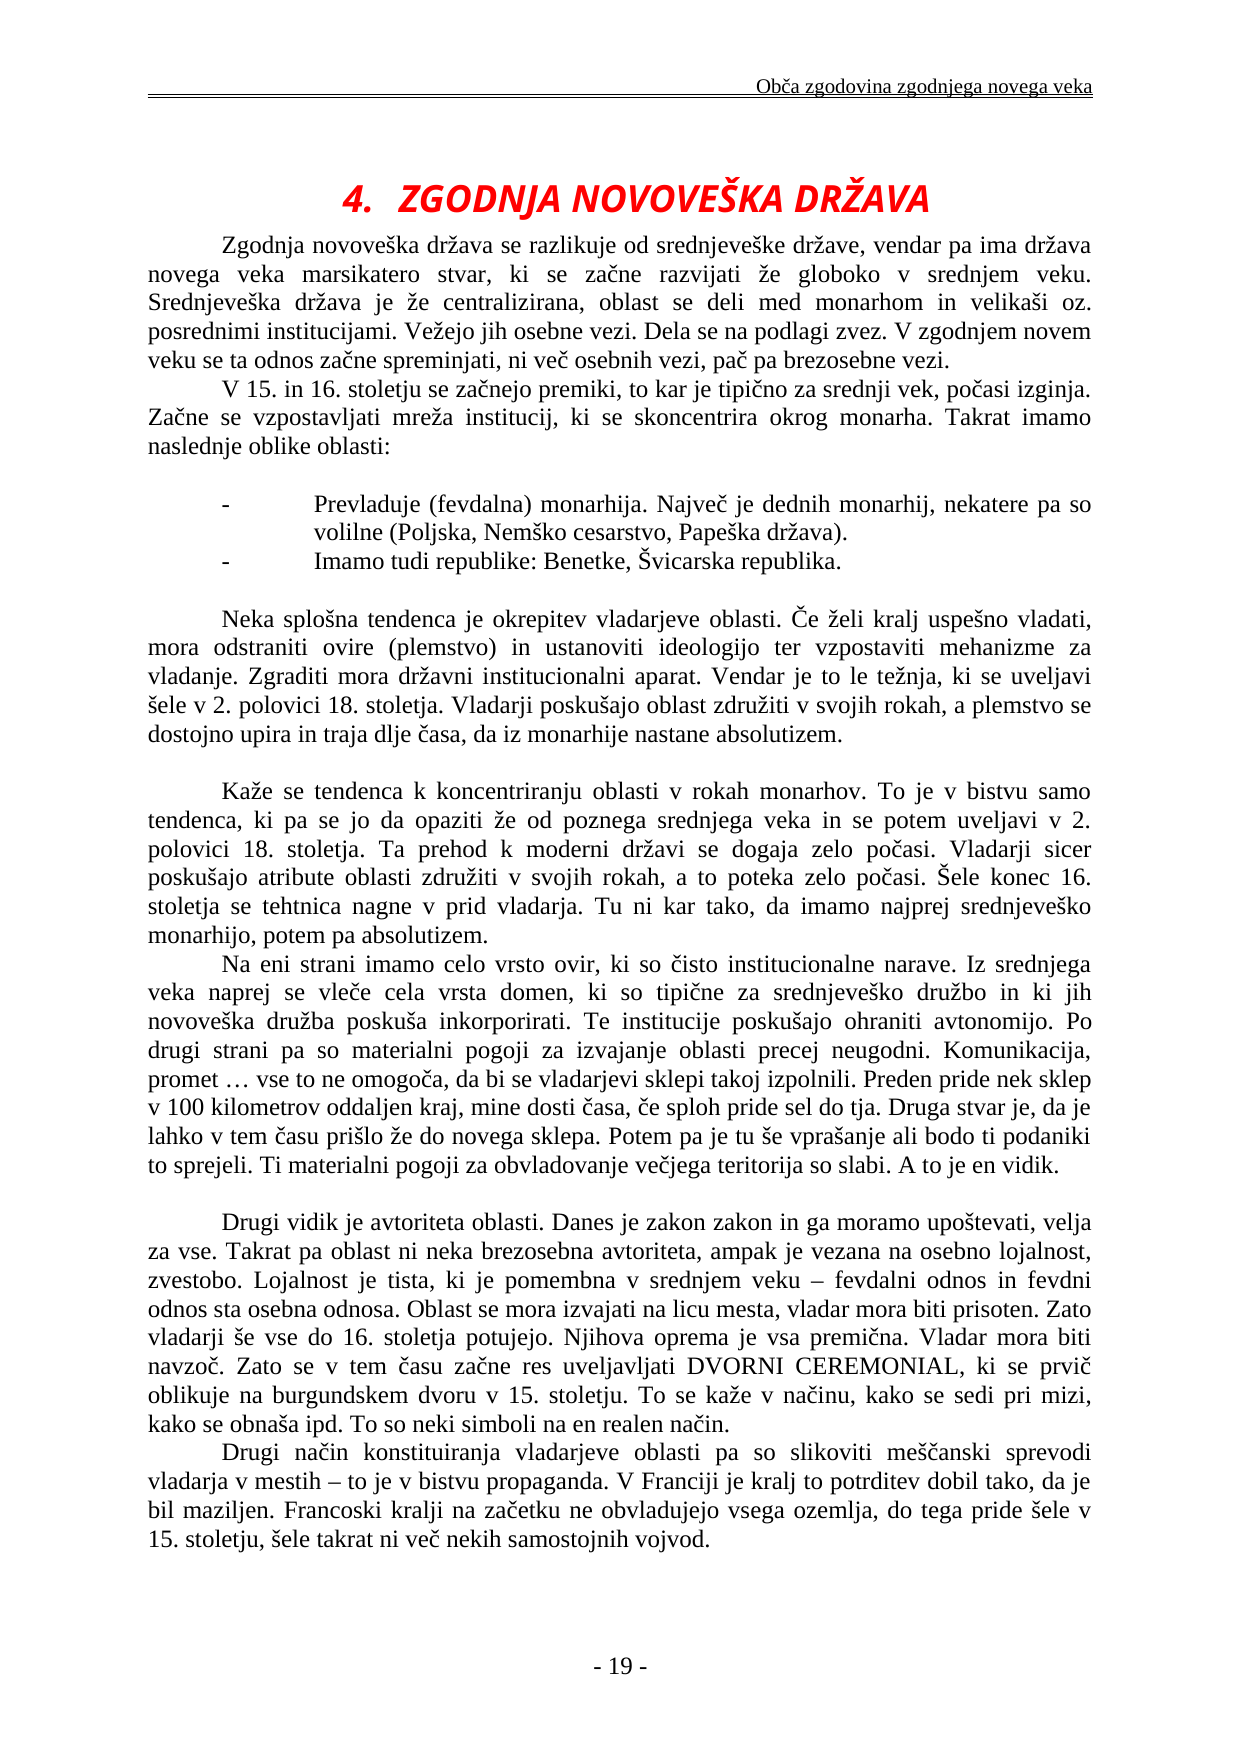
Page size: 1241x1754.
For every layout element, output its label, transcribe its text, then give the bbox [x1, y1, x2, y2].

list Prevladuje (fevdalna) monarhija. Največ je dednih monarhij, nekatere pa so volilne (Poljska, Nemško cesarstvo, Papeška država). [221, 489, 1093, 546]
text Neka splošna tendenca je okrepitev vladarjeve oblasti. Če želi kralj uspešno vladati, mora odstraniti ovire (plemstvo) in ustanoviti ideologijo ter vzpostaviti mehanizme za vladanje. Zgraditi mora državni institucionalni aparat. Vendar je to le težnja, ki se uveljavi šele v 2. polovici 18. stoletja. Vladarji poskušajo oblast združiti v svojih rokah, a plemstvo se dostojno upira in traja dlje časa, da iz monarhije nastane absolutizem. [148, 604, 1093, 747]
text Na eni strani imamo celo vrsto ovir, ki so čisto institucionalne narave. Iz srednjega veka naprej se vleče cela vrsta domen, ki so tipične za srednjeveško družbo in ki jih novoveška družba poskuša inkorporirati. Te institucije poskušajo ohraniti avtonomijo. Po drugi strani pa so materialni pogoji za izvajanje oblasti precej neugodni. Komunikacija, promet … vse to ne omogoča, da bi se vladarjevi sklepi takoj izpolnili. Preden pride nek sklep v 100 kilometrov oddaljen kraj, mine dosti časa, če sploh pride sel do tja. Druga stvar je, da je lahko v tem času prišlo že do novega sklepa. Potem pa je tu še vprašanje ali bodo ti podaniki to sprejeli. Ti materialni pogoji za obvladovanje večjega teritorija so slabi. A to je en vidik. [148, 949, 1093, 1179]
list Imamo tudi republike: Benetke, Švicarska republika. [221, 546, 1093, 575]
text Zgodnja novoveška država se razlikuje od srednjeveške države, vendar pa ima država novega veka marsikatero stvar, ki se začne razvijati že globoko v srednjem veku. Srednjeveška država je že centralizirana, oblast se deli med monarhom in velikaši oz. posrednimi institucijami. Vežejo jih osebne vezi. Dela se na podlagi zvez. V zgodnjem novem veku se ta odnos začne spreminjati, ni več osebnih vezi, pač pa brezosebne vezi. [148, 230, 1093, 374]
text Drugi način konstituiranja vladarjeve oblasti pa so slikoviti meščanski sprevodi vladarja v mestih – to je v bistvu propaganda. V Franciji je kralj to potrditev dobil tako, da je bil maziljen. Francoski kralji na začetku ne obvladujejo vsega ozemlja, do tega pride šele v 15. stoletju, šele takrat ni več nekih samostojnih vojvod. [148, 1437, 1093, 1552]
subtitle ZGODNJA NOVOVEŠKA DRŽAVA [185, 173, 1093, 224]
text V 15. in 16. stoletju se začnejo premiki, to kar je tipično za srednji vek, počasi izginja. Začne se vzpostavljati mreža institucij, ki se skoncentrira okrog monarha. Takrat imamo naslednje oblike oblasti: [148, 374, 1093, 460]
text Kaže se tendenca k koncentriranju oblasti v rokah monarhov. To je v bistvu samo tendenca, ki pa se jo da opaziti že od poznega srednjega veka in se potem uveljavi v 2. polovici 18. stoletja. Ta prehod k moderni državi se dogaja zelo počasi. Vladarji sicer poskušajo atribute oblasti združiti v svojih rokah, a to poteka zelo počasi. Šele konec 16. stoletja se tehtnica nagne v prid vladarja. Tu ni kar tako, da imamo najprej srednjeveško monarhijo, potem pa absolutizem. [148, 776, 1093, 949]
text Drugi vidik je avtoriteta oblasti. Danes je zakon zakon in ga moramo upoštevati, velja za vse. Takrat pa oblast ni neka brezosebna avtoriteta, ampak je vezana na osebno lojalnost, zvestobo. Lojalnost je tista, ki je pomembna v srednjem veku – fevdalni odnos in fevdni odnos sta osebna odnosa. Oblast se mora izvajati na licu mesta, vladar mora biti prisoten. Zato vladarji še vse do 16. stoletja potujejo. Njihova oprema je vsa premična. Vladar mora biti navzoč. Zato se v tem času začne res uveljavljati DVORNI CEREMONIAL, ki se prvič oblikuje na burgundskem dvoru v 15. stoletju. To se kaže v načinu, kako se sedi pri mizi, kako se obnaša ipd. To so neki simboli na en realen način. [148, 1207, 1093, 1437]
